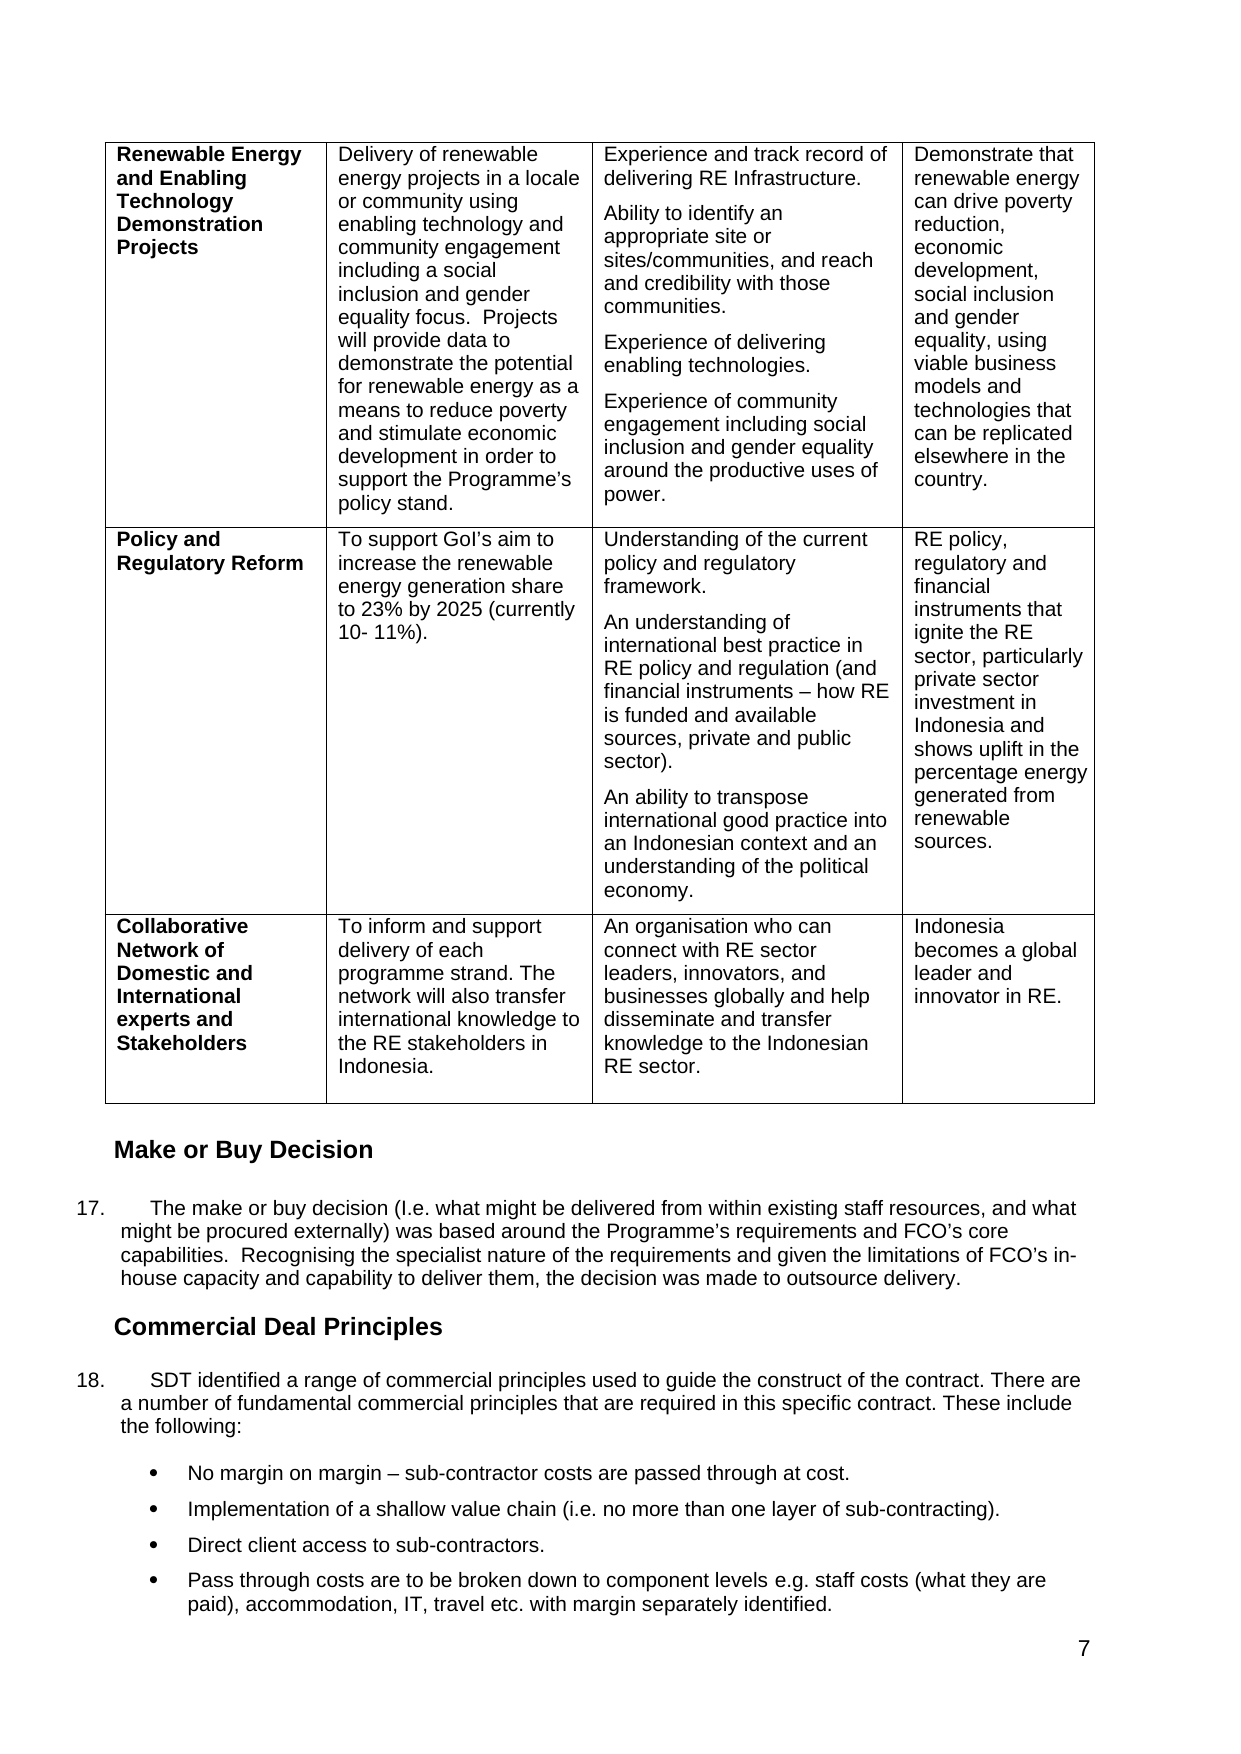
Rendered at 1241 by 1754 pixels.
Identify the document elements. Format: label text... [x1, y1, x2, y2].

table_cell RE policy, regulatory and financial instruments that ignite the RE sector, particularly private sector investment in Indonesia and shows uplift in the percentage energy generated from renewable sources. [903, 528, 1094, 914]
list No margin on margin – sub-contractor costs are passed through at cost. [150, 1461, 1090, 1485]
list Implementation of a shallow value chain (i.e. no more than one layer of sub-contracting). [150, 1497, 1090, 1521]
text Make or Buy Decision [76, 1136, 1110, 1164]
table_cell Understanding of the current policy and regulatory framework. An understanding of international best practice in RE policy and regulation (and financial instruments – how RE is funded and available sources, private and public sector). An ability to transpose international good practice into an Indonesian context and an understanding of the political economy. [593, 528, 902, 914]
text Commercial Deal Principles [76, 1313, 1110, 1341]
table_cell Policy and Regulatory Reform [106, 528, 326, 914]
list SDT identified a range of commercial principles used to guide the construct of the contract. There are a number of fundamental commercial principles that are required in this specific contract. These include the following: [76, 1368, 1090, 1438]
table_cell Collaborative Network of Domestic and International experts and Stakeholders [106, 915, 326, 1103]
list The make or buy decision (I.e. what might be delivered from within existing staff resources, and what might be procured externally) was based around the Programme’s requirements and FCO’s core capabilities. Recognising the specialist nature of the requirements and given the limitations of FCO’s in-house capacity and capability to deliver them, the decision was made to outsource delivery. [76, 1197, 1090, 1290]
table_cell To support GoI’s aim to increase the renewable energy generation share to 23% by 2025 (currently 10- 11%). [327, 528, 592, 914]
table_cell To inform and support delivery of each programme strand. The network will also transfer international knowledge to the RE stakeholders in Indonesia. [327, 915, 592, 1103]
table_cell Experience and track record of delivering RE Infrastructure. Ability to identify an appropriate site or sites/communities, and reach and credibility with those communities. Experience of delivering enabling technologies. Experience of community engagement including social inclusion and gender equality around the productive uses of power. [593, 143, 902, 527]
list Direct client access to sub-contractors. [150, 1533, 1090, 1556]
table_cell Renewable Energy and Enabling Technology Demonstration Projects [106, 143, 326, 527]
table_cell Demonstrate that renewable energy can drive poverty reduction, economic development, social inclusion and gender equality, using viable business models and technologies that can be replicated elsewhere in the country. [903, 143, 1094, 527]
table_cell Indonesia becomes a global leader and innovator in RE. [903, 915, 1094, 1103]
table_cell An organisation who can connect with RE sector leaders, innovators, and businesses globally and help disseminate and transfer knowledge to the Indonesian RE sector. [593, 915, 902, 1103]
list Pass through costs are to be broken down to component levels e.g. staff costs (what they are paid), accommodation, IT, travel etc. with margin separately identified. [150, 1569, 1090, 1616]
table_cell Delivery of renewable energy projects in a locale or community using enabling technology and community engagement including a social inclusion and gender equality focus. Projects will provide data to demonstrate the potential for renewable energy as a means to reduce poverty and stimulate economic development in order to support the Programme’s policy stand. [327, 143, 592, 527]
